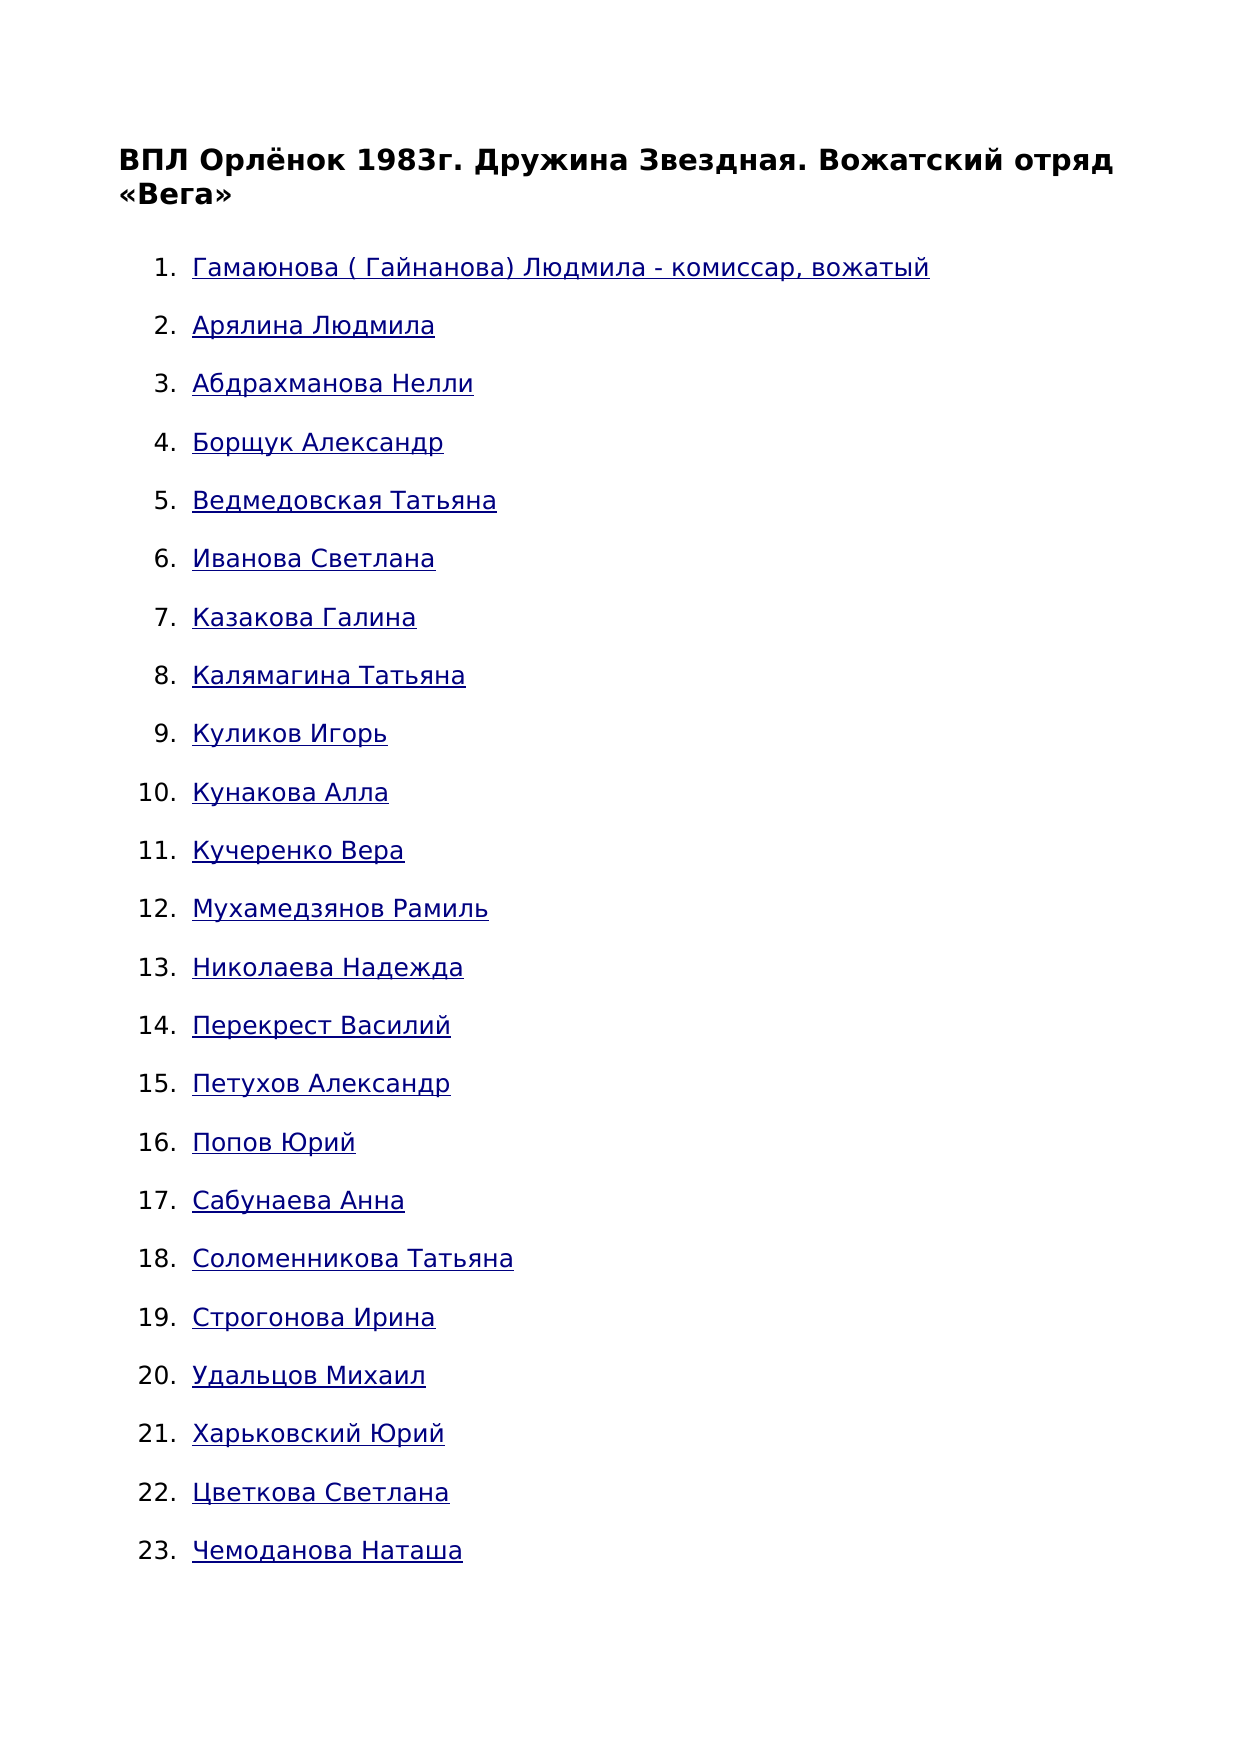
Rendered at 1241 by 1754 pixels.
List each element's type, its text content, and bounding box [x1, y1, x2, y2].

list Мухамедзянов Рамиль [177, 895, 1122, 953]
list Куликов Игорь [177, 720, 1122, 778]
list Николаева Надежда [177, 953, 1122, 1011]
list Абдрахманова Нелли [177, 370, 1122, 428]
list Иванова Светлана [177, 545, 1122, 603]
list Борщук Александр [177, 428, 1122, 486]
list Цветкова Светлана [177, 1478, 1122, 1536]
list Калямагина Татьяна [177, 661, 1122, 720]
list Петухов Александр [177, 1070, 1122, 1128]
list Ведмедовская Татьяна [177, 486, 1122, 545]
list Сабунаева Анна [177, 1186, 1122, 1245]
list Попов Юрий [177, 1128, 1122, 1186]
list Кунакова Алла [177, 778, 1122, 836]
list Арялина Людмила [177, 311, 1122, 370]
subtitle ВПЛ Орлёнок 1983г. Дружина Звездная. Вожатский отряд «Вега» [118, 143, 1122, 211]
list Чемоданова Наташа [177, 1536, 1122, 1595]
list Кучеренко Вера [177, 836, 1122, 895]
list Удальцов Михаил [177, 1361, 1122, 1420]
list Соломенникова Татьяна [177, 1245, 1122, 1303]
list Перекрест Василий [177, 1011, 1122, 1070]
list Гамаюнова ( Гайнанова) Людмила - комиссар, вожатый [177, 253, 1122, 311]
list Строгонова Ирина [177, 1303, 1122, 1361]
list Казакова Галина [177, 603, 1122, 661]
list Харьковский Юрий [177, 1420, 1122, 1478]
